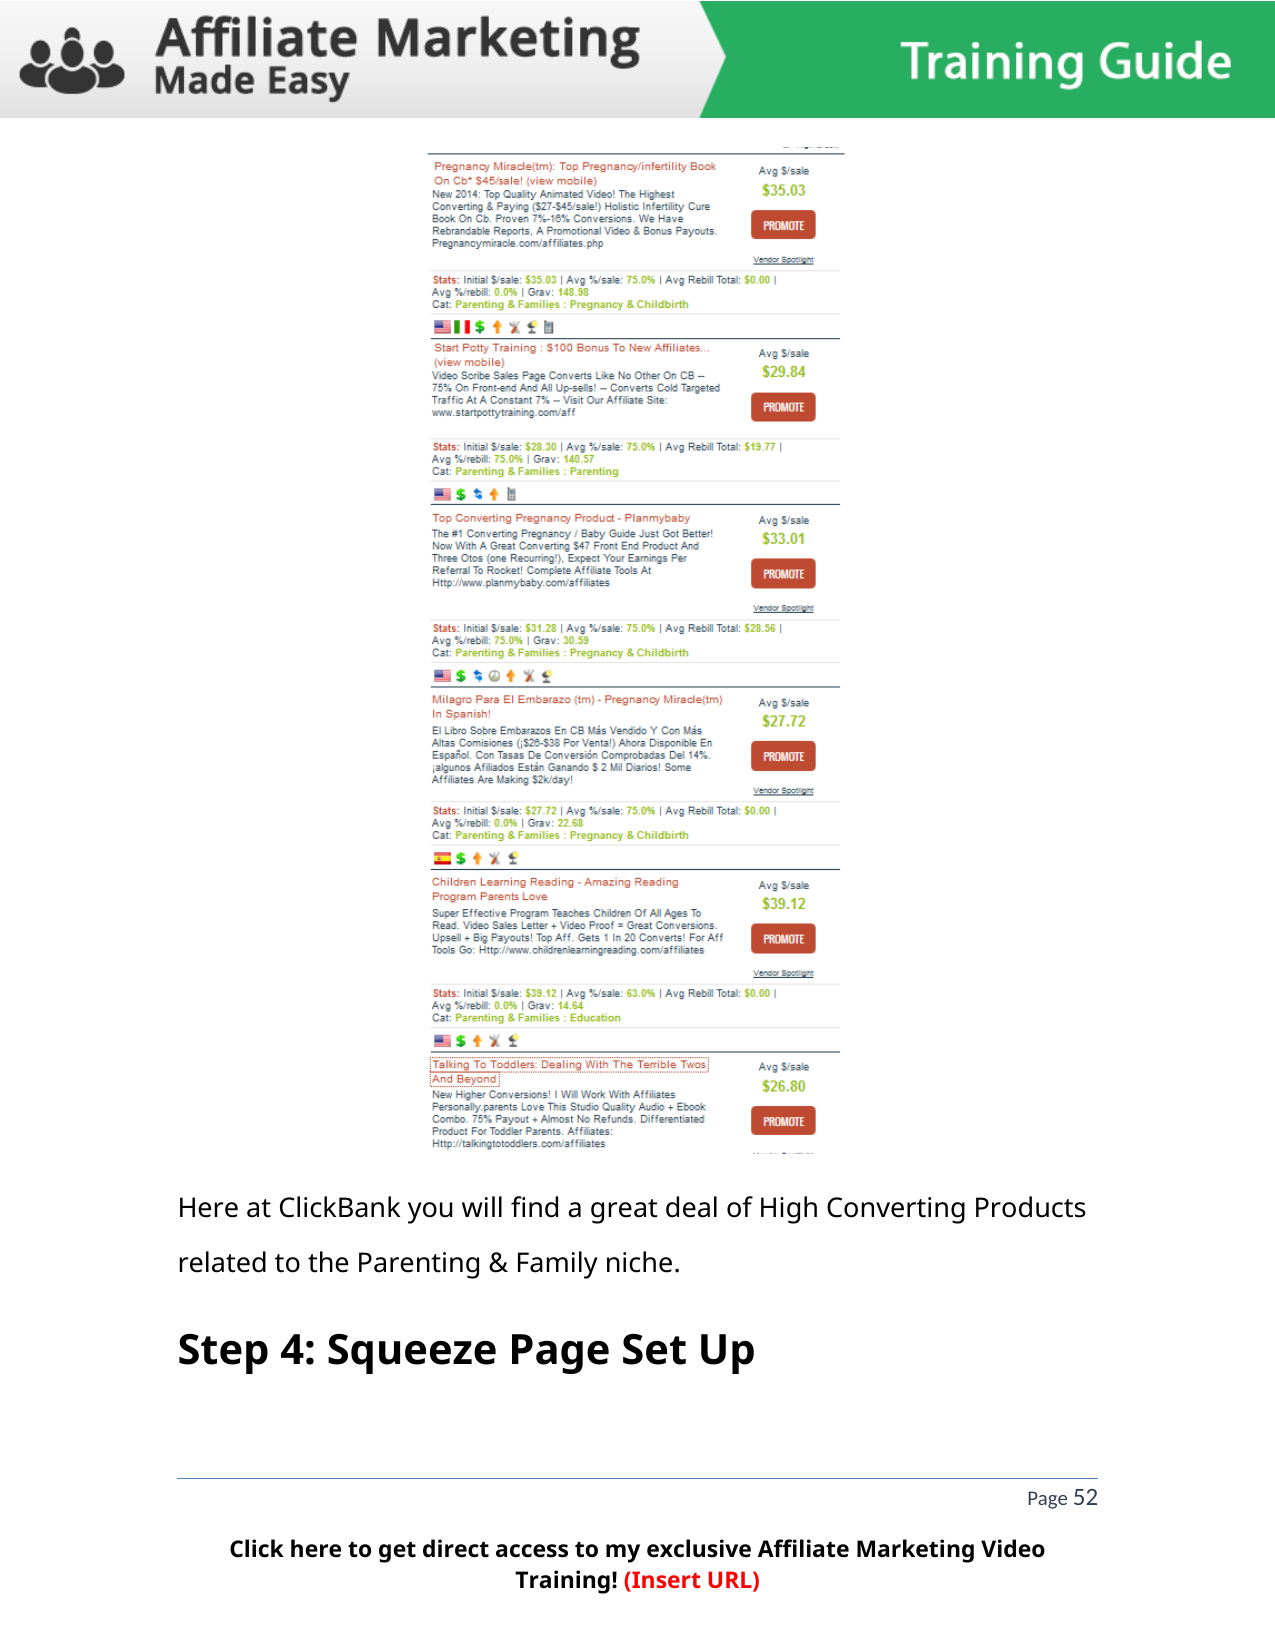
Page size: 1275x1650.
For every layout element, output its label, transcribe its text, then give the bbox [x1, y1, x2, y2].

text Here at ClickBank you will find a great deal of High Converting Products related to the Parenting & Family niche. [177, 1188, 1098, 1280]
text Step 4: Squeeze Page Set Up [177, 1320, 1098, 1376]
